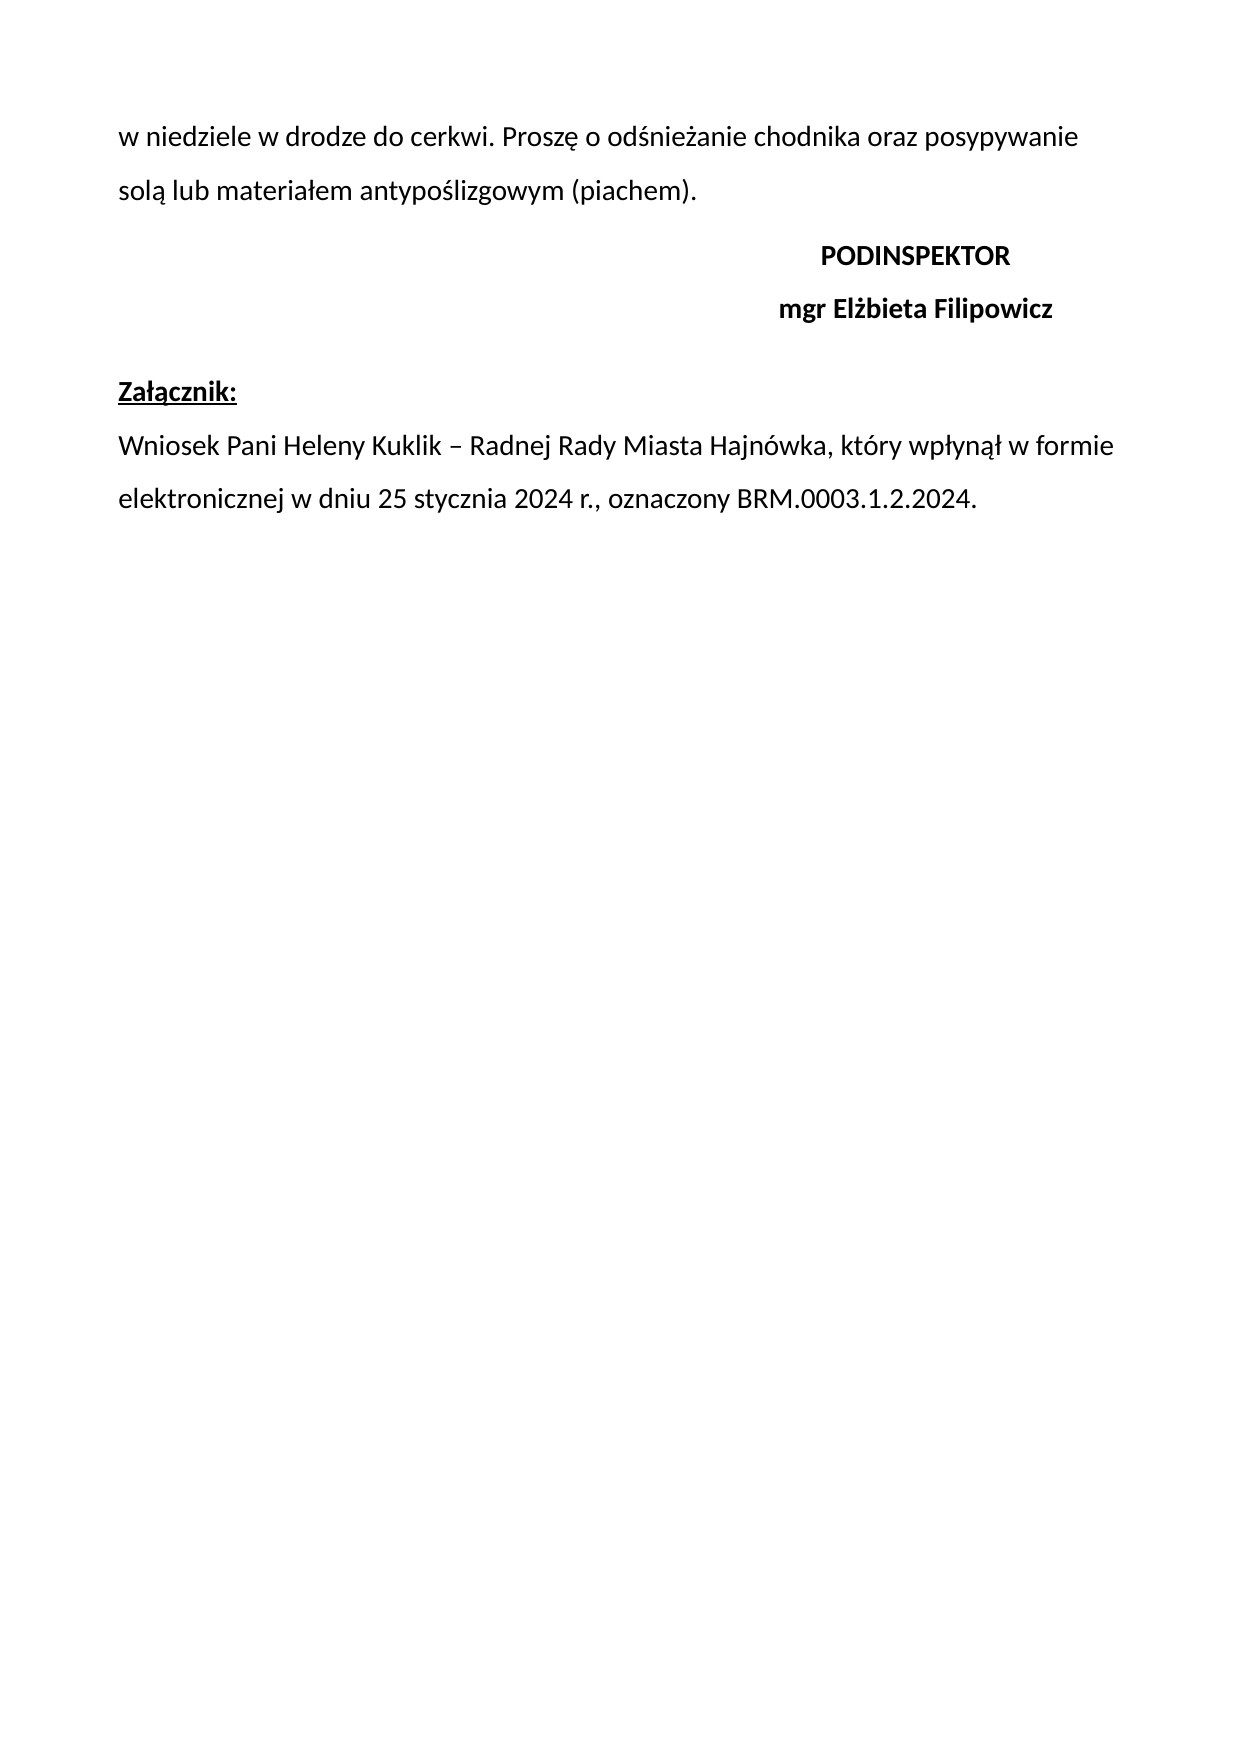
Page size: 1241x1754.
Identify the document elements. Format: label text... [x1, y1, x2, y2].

text PODINSPEKTOR [709, 237, 1122, 272]
text Wniosek Pani Heleny Kuklik – Radnej Rady Miasta Hajnówka, który wpłynął w formie elektronicznej w dniu 25 stycznia 2024 r., oznaczony BRM.0003.1.2.2024. [118, 427, 1122, 516]
text Załącznik: [118, 373, 1122, 409]
text mgr Elżbieta Filipowicz [709, 290, 1122, 326]
text w niedziele w drodze do cerkwi. Proszę o odśnieżanie chodnika oraz posypywanie solą lub materiałem antypoślizgowym (piachem). [118, 118, 1122, 207]
